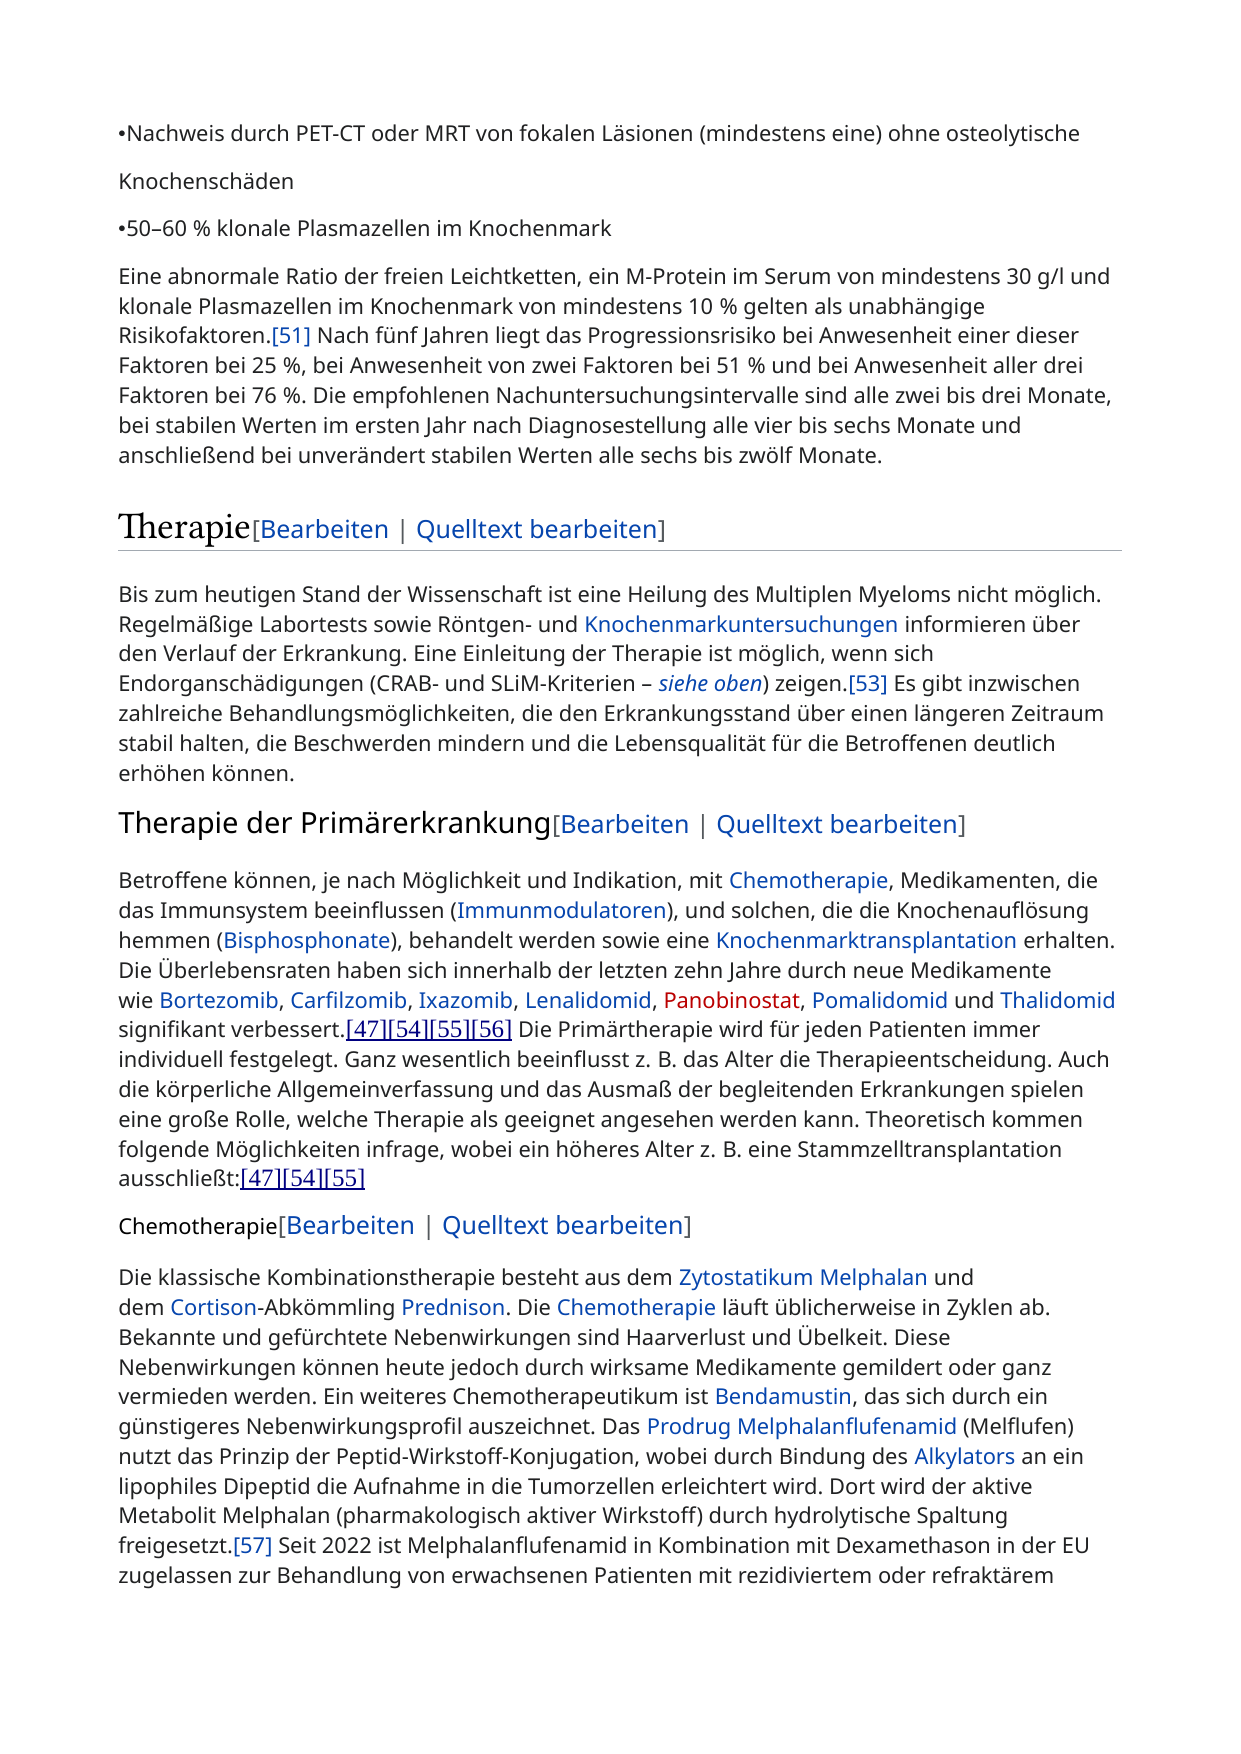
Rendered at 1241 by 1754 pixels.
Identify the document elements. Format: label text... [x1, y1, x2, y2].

subtitle Therapie[Bearbeiten | Quelltext bearbeiten] [118, 505, 1122, 550]
text Eine abnormale Ratio der freien Leichtketten, ein M-Protein im Serum von mindestens 30 g/l und klonale Plasmazellen im Knochenmark von mindestens 10 % gelten als unabhängige Risikofaktoren.[51] Nach fünf Jahren liegt das Progressionsrisiko bei Anwesenheit einer dieser Faktoren bei 25 %, bei Anwesenheit von zwei Faktoren bei 51 % und bei Anwesenheit aller drei Faktoren bei 76 %. Die empfohlenen Nachuntersuchungsintervalle sind alle zwei bis drei Monate, bei stabilen Werten im ersten Jahr nach Diagnosestellung alle vier bis sechs Monate und anschließend bei unverändert stabilen Werten alle sechs bis zwölf Monate. [118, 261, 1122, 469]
list Nachweis durch PET-CT oder MRT von fokalen Läsionen (mindestens eine) ohne osteolytische Knochenschäden [118, 118, 1122, 196]
text Die klassische Kombinationstherapie besteht aus dem Zytostatikum Melphalan und dem Cortison-Abkömmling Prednison. Die Chemotherapie läuft üblicherweise in Zyklen ab. Bekannte und gefürchtete Nebenwirkungen sind Haarverlust und Übelkeit. Diese Nebenwirkungen können heute jedoch durch wirksame Medikamente gemildert oder ganz vermieden werden. Ein weiteres Chemotherapeutikum ist Bendamustin, das sich durch ein günstigeres Nebenwirkungsprofil auszeichnet. Das Prodrug Melphalanflufenamid (Melflufen) nutzt das Prinzip der Peptid-Wirkstoff-Konjugation, wobei durch Bindung des Alkylators an ein lipophiles Dipeptid die Aufnahme in die Tumorzellen erleichtert wird. Dort wird der aktive Metabolit Melphalan (pharmakologisch aktiver Wirkstoff) durch hydrolytische Spaltung freigesetzt.[57] Seit 2022 ist Melphalanflufenamid in Kombination mit Dexamethason in der EU zugelassen zur Behandlung von erwachsenen Patienten mit rezidiviertem oder refraktärem [118, 1262, 1122, 1590]
subtitle Chemotherapie[Bearbeiten | Quelltext bearbeiten] [118, 1208, 1122, 1242]
text Betroffene können, je nach Möglichkeit und Indikation, mit Chemotherapie, Medikamenten, die das Immunsystem beeinflussen (Immunmodulatoren), und solchen, die die Knochenauflösung hemmen (Bisphosphonate), behandelt werden sowie eine Knochenmarktransplantation erhalten. Die Überlebensraten haben sich innerhalb der letzten zehn Jahre durch neue Medikamente wie Bortezomib, Carfilzomib, Ixazomib, Lenalidomid, Panobinostat, Pomalidomid und Thalidomid signifikant verbessert.[47][54][55][56] Die Primärtherapie wird für jeden Patienten immer individuell festgelegt. Ganz wesentlich beeinflusst z. B. das Alter die Therapieentscheidung. Auch die körperliche Allgemeinverfassung und das Ausmaß der begleitenden Erkrankungen spielen eine große Rolle, welche Therapie als geeignet angesehen werden kann. Theoretisch kommen folgende Möglichkeiten infrage, wobei ein höheres Alter z. B. eine Stammzelltransplantation ausschließt:[47][54][55] [118, 865, 1122, 1193]
text Bis zum heutigen Stand der Wissenschaft ist eine Heilung des Multiplen Myeloms nicht möglich. Regelmäßige Labortests sowie Röntgen- und Knochenmarkuntersuchungen informieren über den Verlauf der Erkrankung. Eine Einleitung der Therapie ist möglich, wenn sich Endorganschädigungen (CRAB- und SLiM-Kriterien – siehe oben) zeigen.[53] Es gibt inzwischen zahlreiche Behandlungsmöglichkeiten, die den Erkrankungsstand über einen längeren Zeitraum stabil halten, die Beschwerden mindern und die Lebensqualität für die Betroffenen deutlich erhöhen können. [118, 579, 1122, 787]
list 50–60 % klonale Plasmazellen im Knochenmark [118, 213, 1122, 243]
subtitle Therapie der Primärerkrankung[Bearbeiten | Quelltext bearbeiten] [118, 802, 1122, 842]
